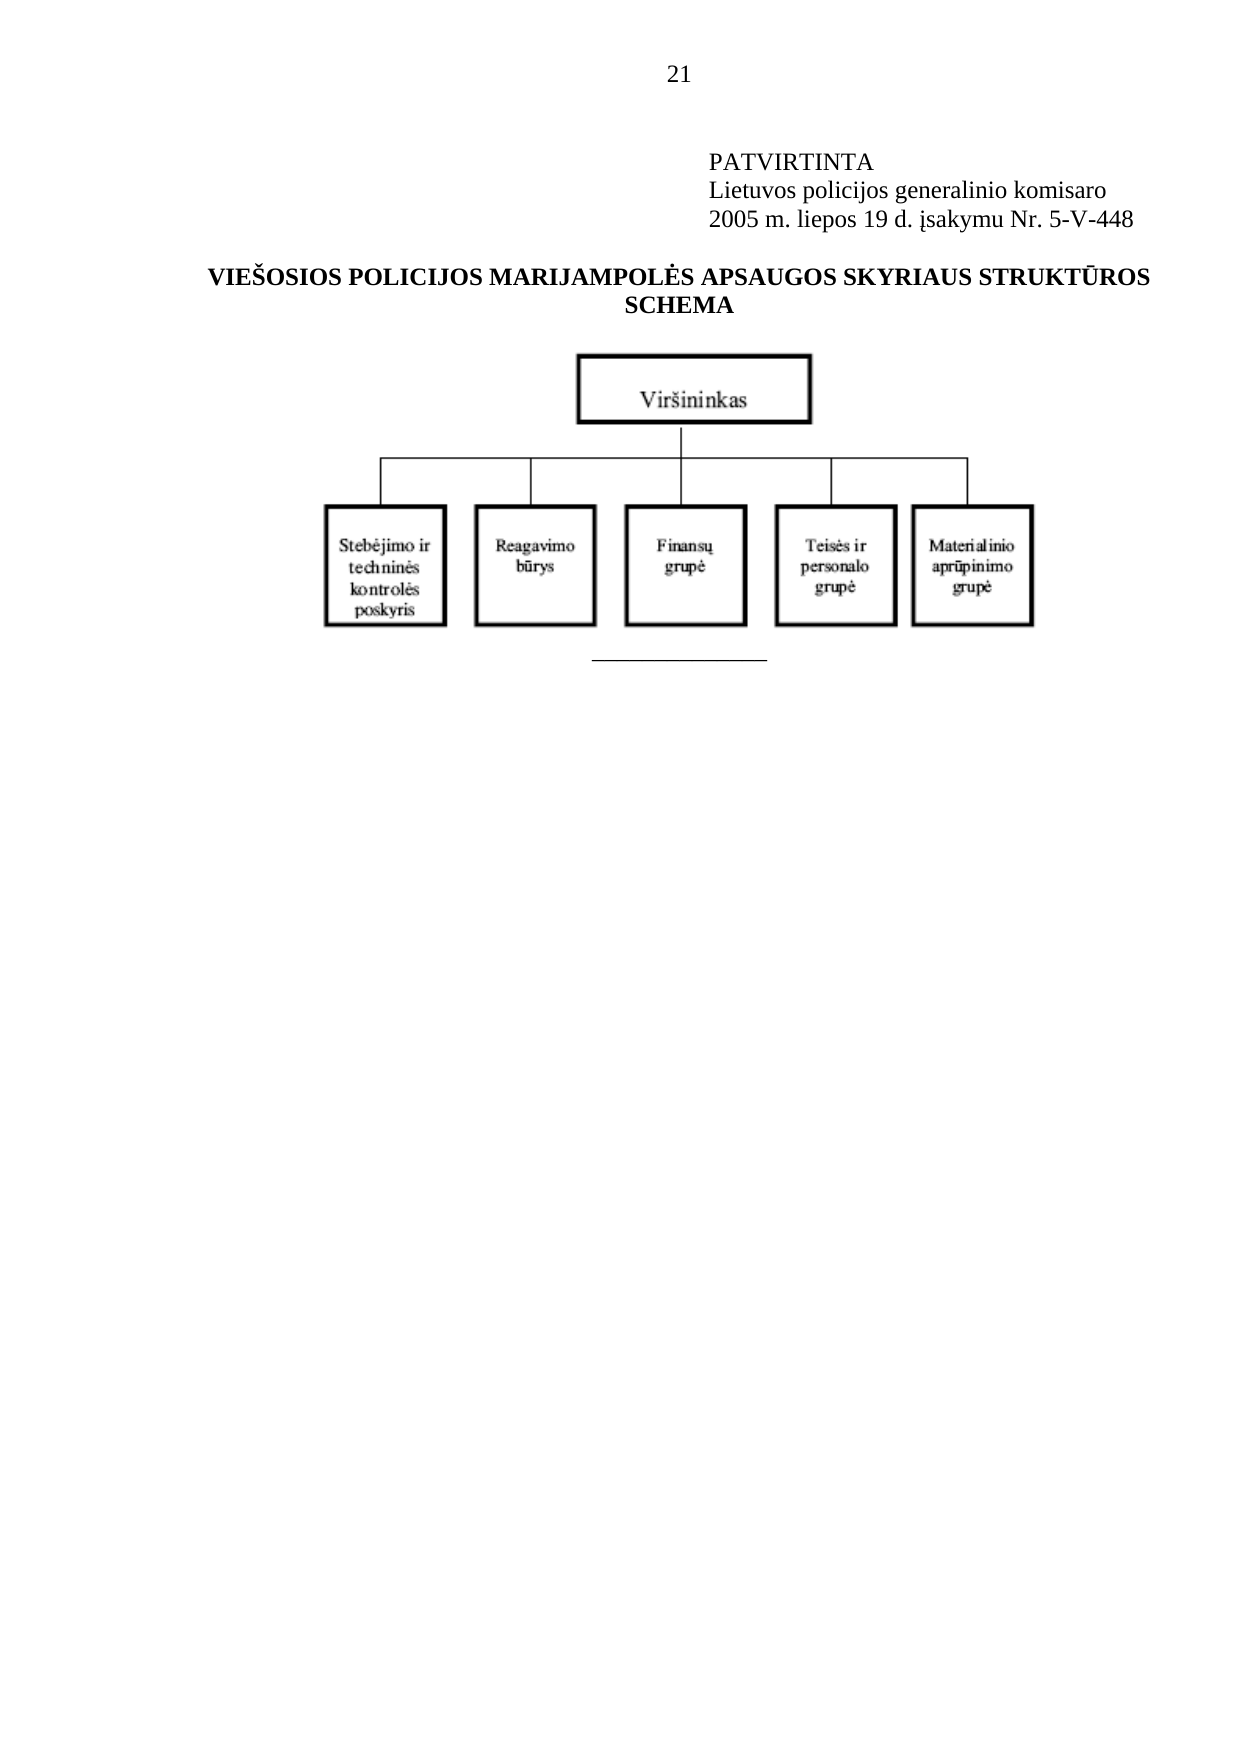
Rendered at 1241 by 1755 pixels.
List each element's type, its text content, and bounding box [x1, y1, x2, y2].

text PATVIRTINTA [177, 147, 1181, 176]
text 2005 m. liepos 19 d. įsakymu Nr. 5-V-448 [177, 204, 1181, 233]
text Lietuvos policijos generalinio komisaro [177, 176, 1181, 204]
text ______________ [177, 636, 1181, 664]
text VIEŠOSIOS POLICIJOS MARIJAMPOLĖS APSAUGOS SKYRIAUS STRUKTŪROS SCHEMA [177, 262, 1181, 319]
